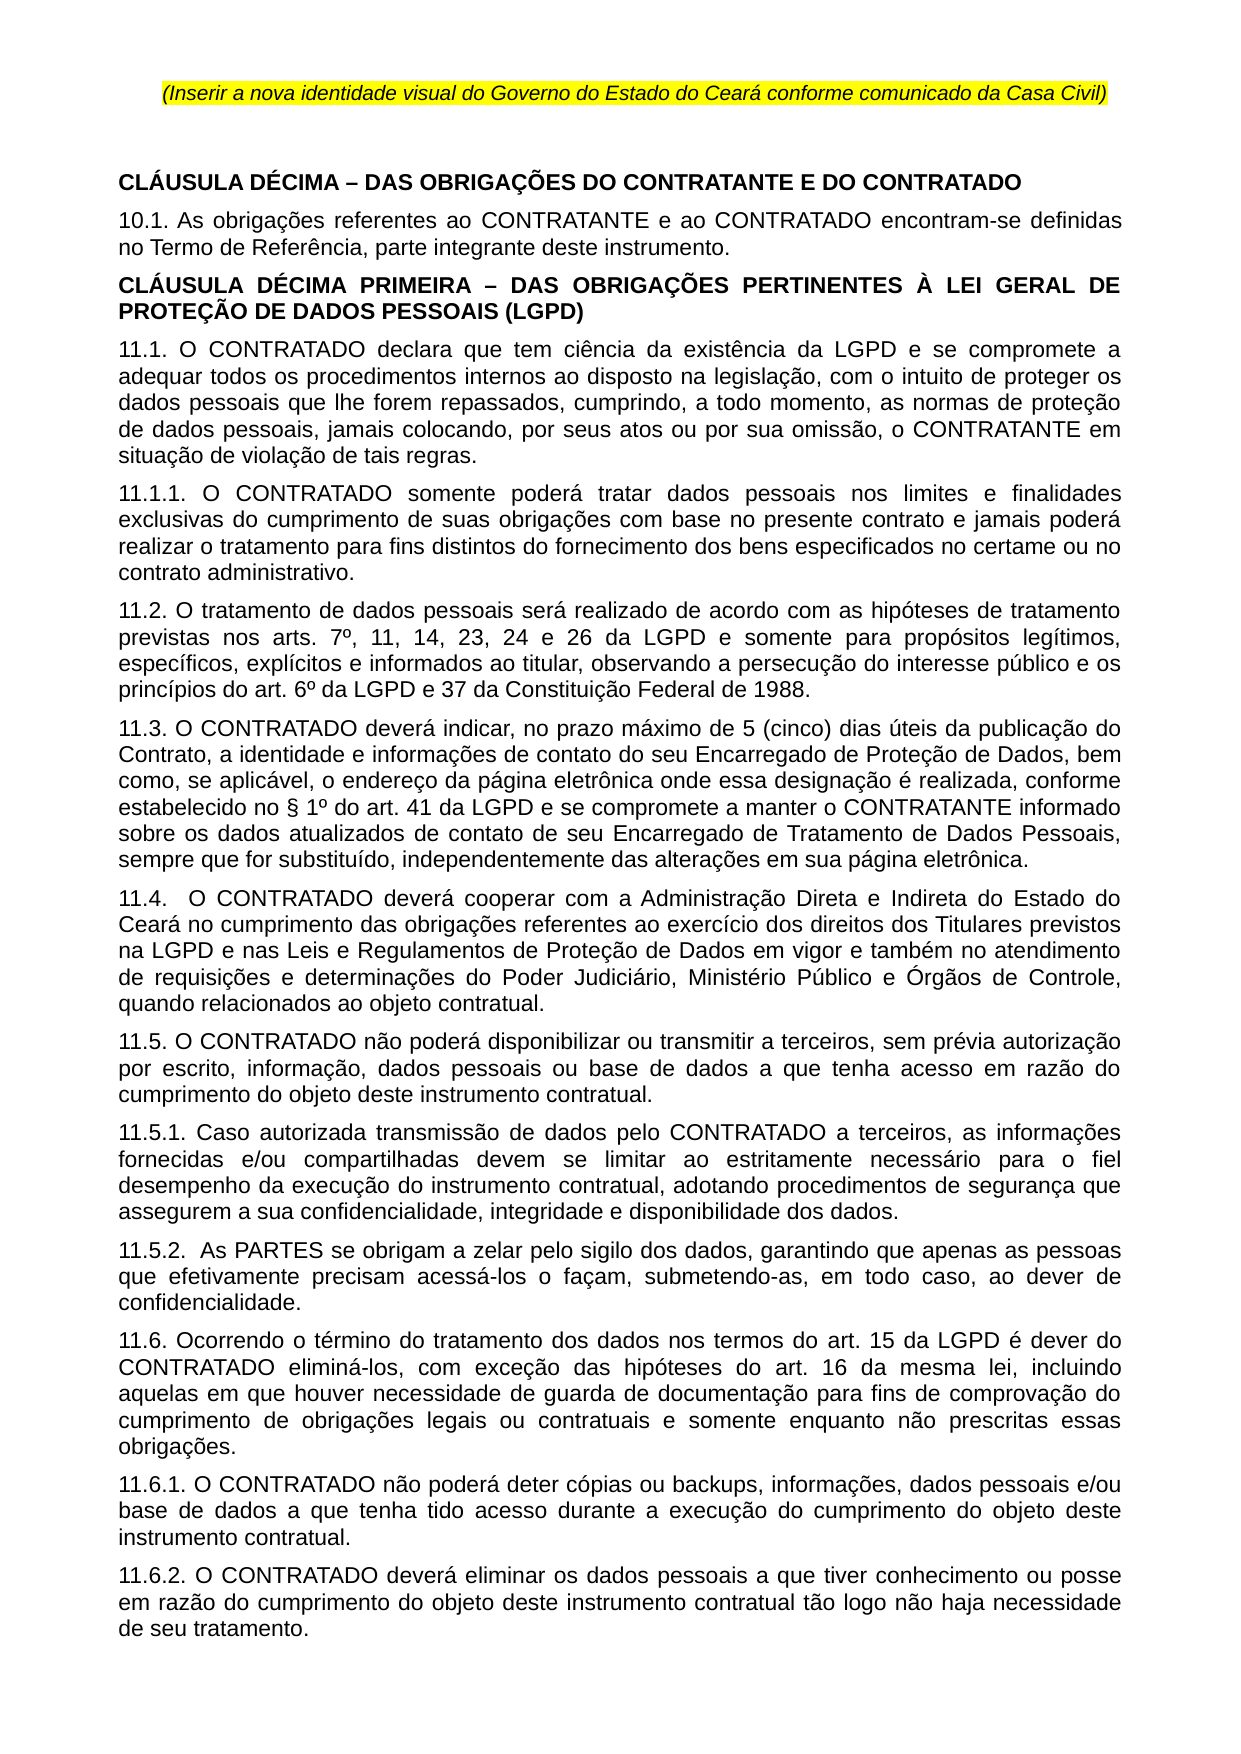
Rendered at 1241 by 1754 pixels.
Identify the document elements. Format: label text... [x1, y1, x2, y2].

list 11.2. O tratamento de dados pessoais será realizado de acordo com as hipóteses de tratamento previstas nos arts. 7º, 11, 14, 23, 24 e 26 da LGPD e somente para propósitos legítimos, específicos, explícitos e informados ao titular, observando a persecução do interesse público e os princípios do art. 6º da LGPD e 37 da Constituição Federal de 1988. [118, 597, 1122, 703]
list 11.3. O CONTRATADO deverá indicar, no prazo máximo de 5 (cinco) dias úteis da publicação do Contrato, a identidade e informações de contato do seu Encarregado de Proteção de Dados, bem como, se aplicável, o endereço da página eletrônica onde essa designação é realizada, conforme estabelecido no § 1º do art. 41 da LGPD e se compromete a manter o CONTRATANTE informado sobre os dados atualizados de contato de seu Encarregado de Tratamento de Dados Pessoais, sempre que for substituído, independentemente das alterações em sua página eletrônica. [118, 715, 1122, 873]
text 11.5.1. Caso autorizada transmissão de dados pelo CONTRATADO a terceiros, as informações fornecidas e/ou compartilhadas devem se limitar ao estritamente necessário para o fiel desempenho da execução do instrumento contratual, adotando procedimentos de segurança que assegurem a sua confidencialidade, integridade e disponibilidade dos dados. [118, 1119, 1122, 1225]
text 11.6. Ocorrendo o término do tratamento dos dados nos termos do art. 15 da LGPD é dever do CONTRATADO eliminá-los, com exceção das hipóteses do art. 16 da mesma lei, incluindo aquelas em que houver necessidade de guarda de documentação para fins de comprovação do cumprimento de obrigações legais ou contratuais e somente enquanto não prescritas essas obrigações. [118, 1327, 1122, 1459]
text CLÁUSULA DÉCIMA – DAS OBRIGAÇÕES DO CONTRATANTE E DO CONTRATADO [118, 169, 1122, 195]
list 11.5. O CONTRATADO não poderá disponibilizar ou transmitir a terceiros, sem prévia autorização por escrito, informação, dados pessoais ou base de dados a que tenha acesso em razão do cumprimento do objeto deste instrumento contratual. [118, 1028, 1122, 1107]
text 11.6.1. O CONTRATADO não poderá deter cópias ou backups, informações, dados pessoais e/ou base de dados a que tenha tido acesso durante a execução do cumprimento do objeto deste instrumento contratual. [118, 1471, 1122, 1550]
text 11.6.2. O CONTRATADO deverá eliminar os dados pessoais a que tiver conhecimento ou posse em razão do cumprimento do objeto deste instrumento contratual tão logo não haja necessidade de seu tratamento. [118, 1562, 1122, 1641]
text 11.5.2. As PARTES se obrigam a zelar pelo sigilo dos dados, garantindo que apenas as pessoas que efetivamente precisam acessá-los o façam, submetendo-as, em todo caso, ao dever de confidencialidade. [118, 1237, 1122, 1316]
list 11.1.1. O CONTRATADO somente poderá tratar dados pessoais nos limites e finalidades exclusivas do cumprimento de suas obrigações com base no presente contrato e jamais poderá realizar o tratamento para fins distintos do fornecimento dos bens especificados no certame ou no contrato administrativo. [118, 480, 1122, 586]
list 11.1. O CONTRATADO declara que tem ciência da existência da LGPD e se compromete a adequar todos os procedimentos internos ao disposto na legislação, com o intuito de proteger os dados pessoais que lhe forem repassados, cumprindo, a todo momento, as normas de proteção de dados pessoais, jamais colocando, por seus atos ou por sua omissão, o CONTRATANTE em situação de violação de tais regras. [118, 336, 1122, 468]
list 11.4. O CONTRATADO deverá cooperar com a Administração Direta e Indireta do Estado do Ceará no cumprimento das obrigações referentes ao exercício dos direitos dos Titulares previstos na LGPD e nas Leis e Regulamentos de Proteção de Dados em vigor e também no atendimento de requisições e determinações do Poder Judiciário, Ministério Público e Órgãos de Controle, quando relacionados ao objeto contratual. [118, 885, 1122, 1016]
text CLÁUSULA DÉCIMA PRIMEIRA – DAS OBRIGAÇÕES PERTINENTES À LEI GERAL DE PROTEÇÃO DE DADOS PESSOAIS (LGPD) [118, 272, 1122, 324]
text 10.1. As obrigações referentes ao CONTRATANTE e ao CONTRATADO encontram-se definidas no Termo de Referência, parte integrante deste instrumento. [118, 207, 1122, 260]
